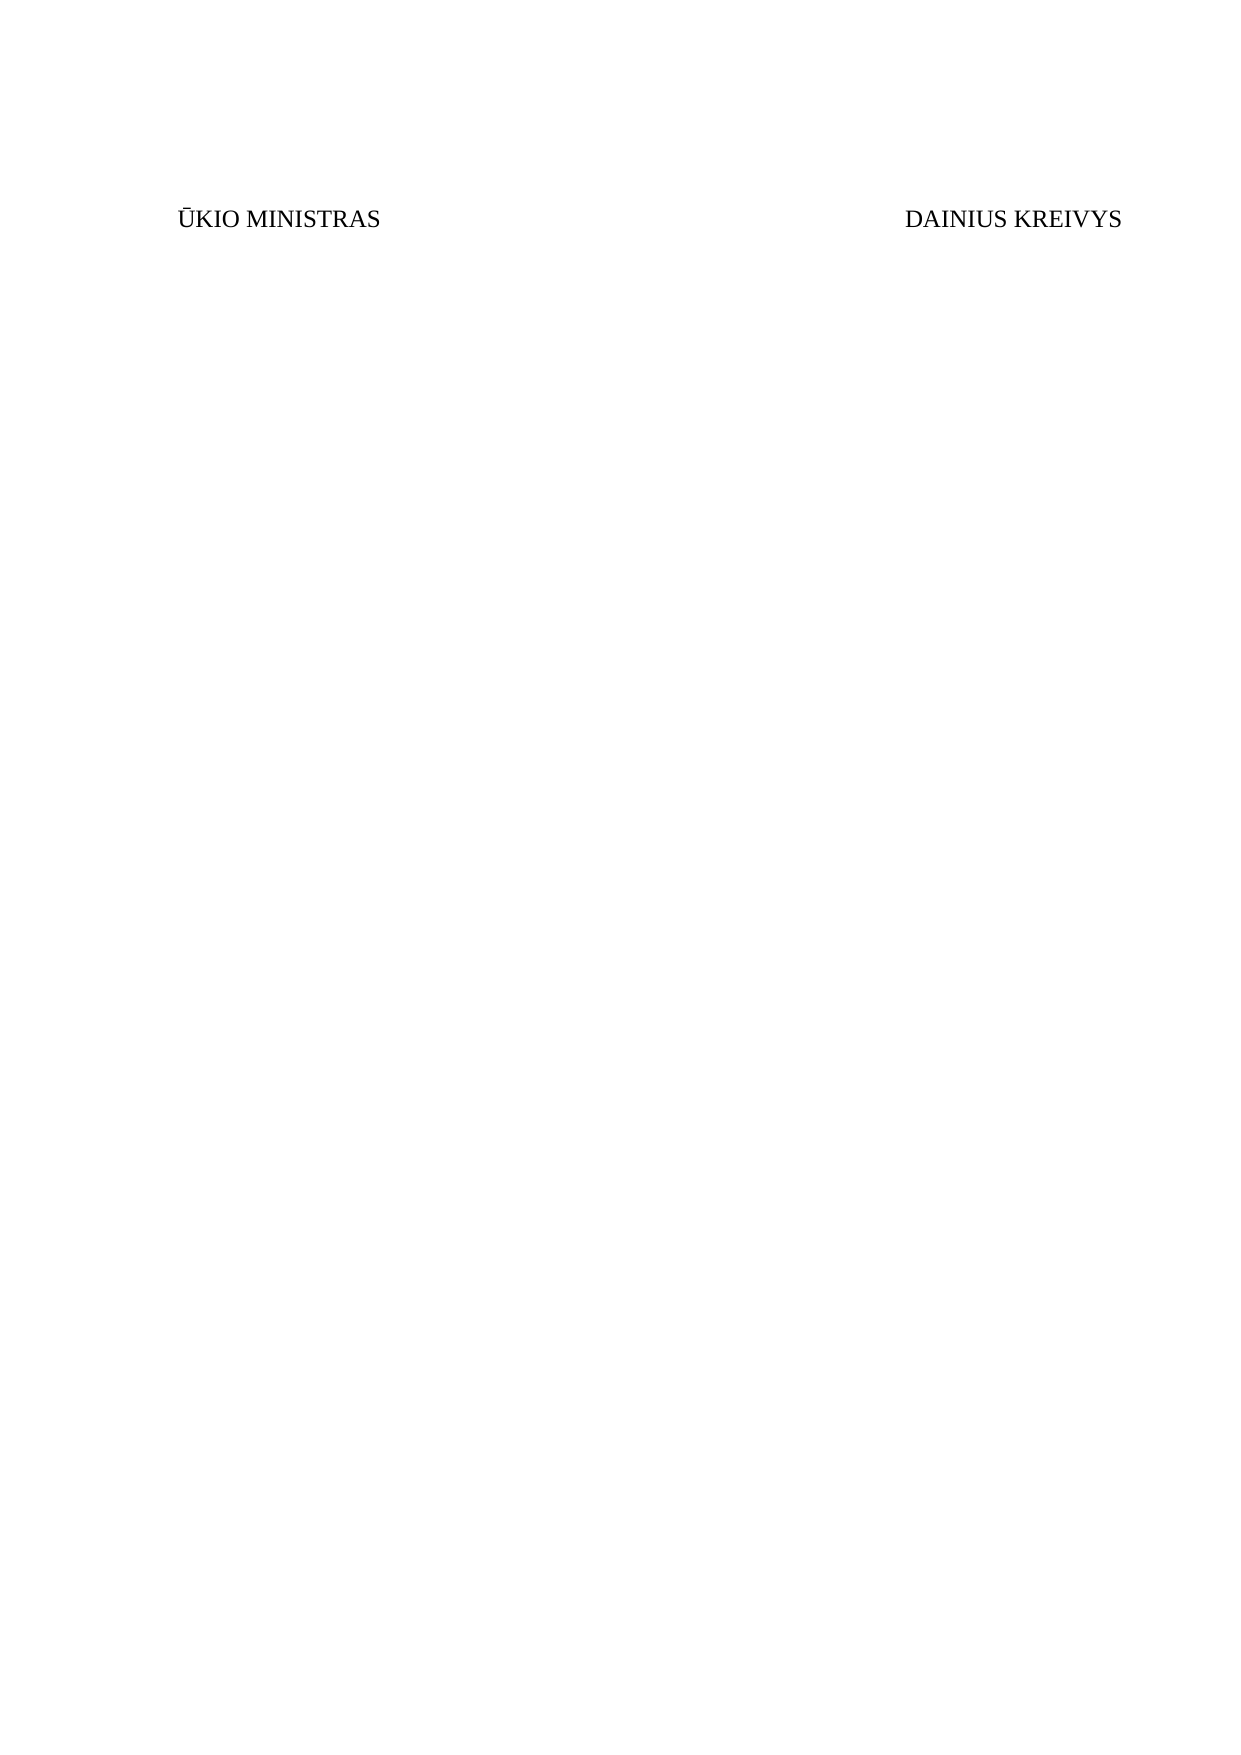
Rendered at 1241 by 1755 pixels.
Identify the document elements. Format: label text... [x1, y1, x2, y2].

text Ūkio ministras Dainius Kreivys [177, 204, 1122, 233]
